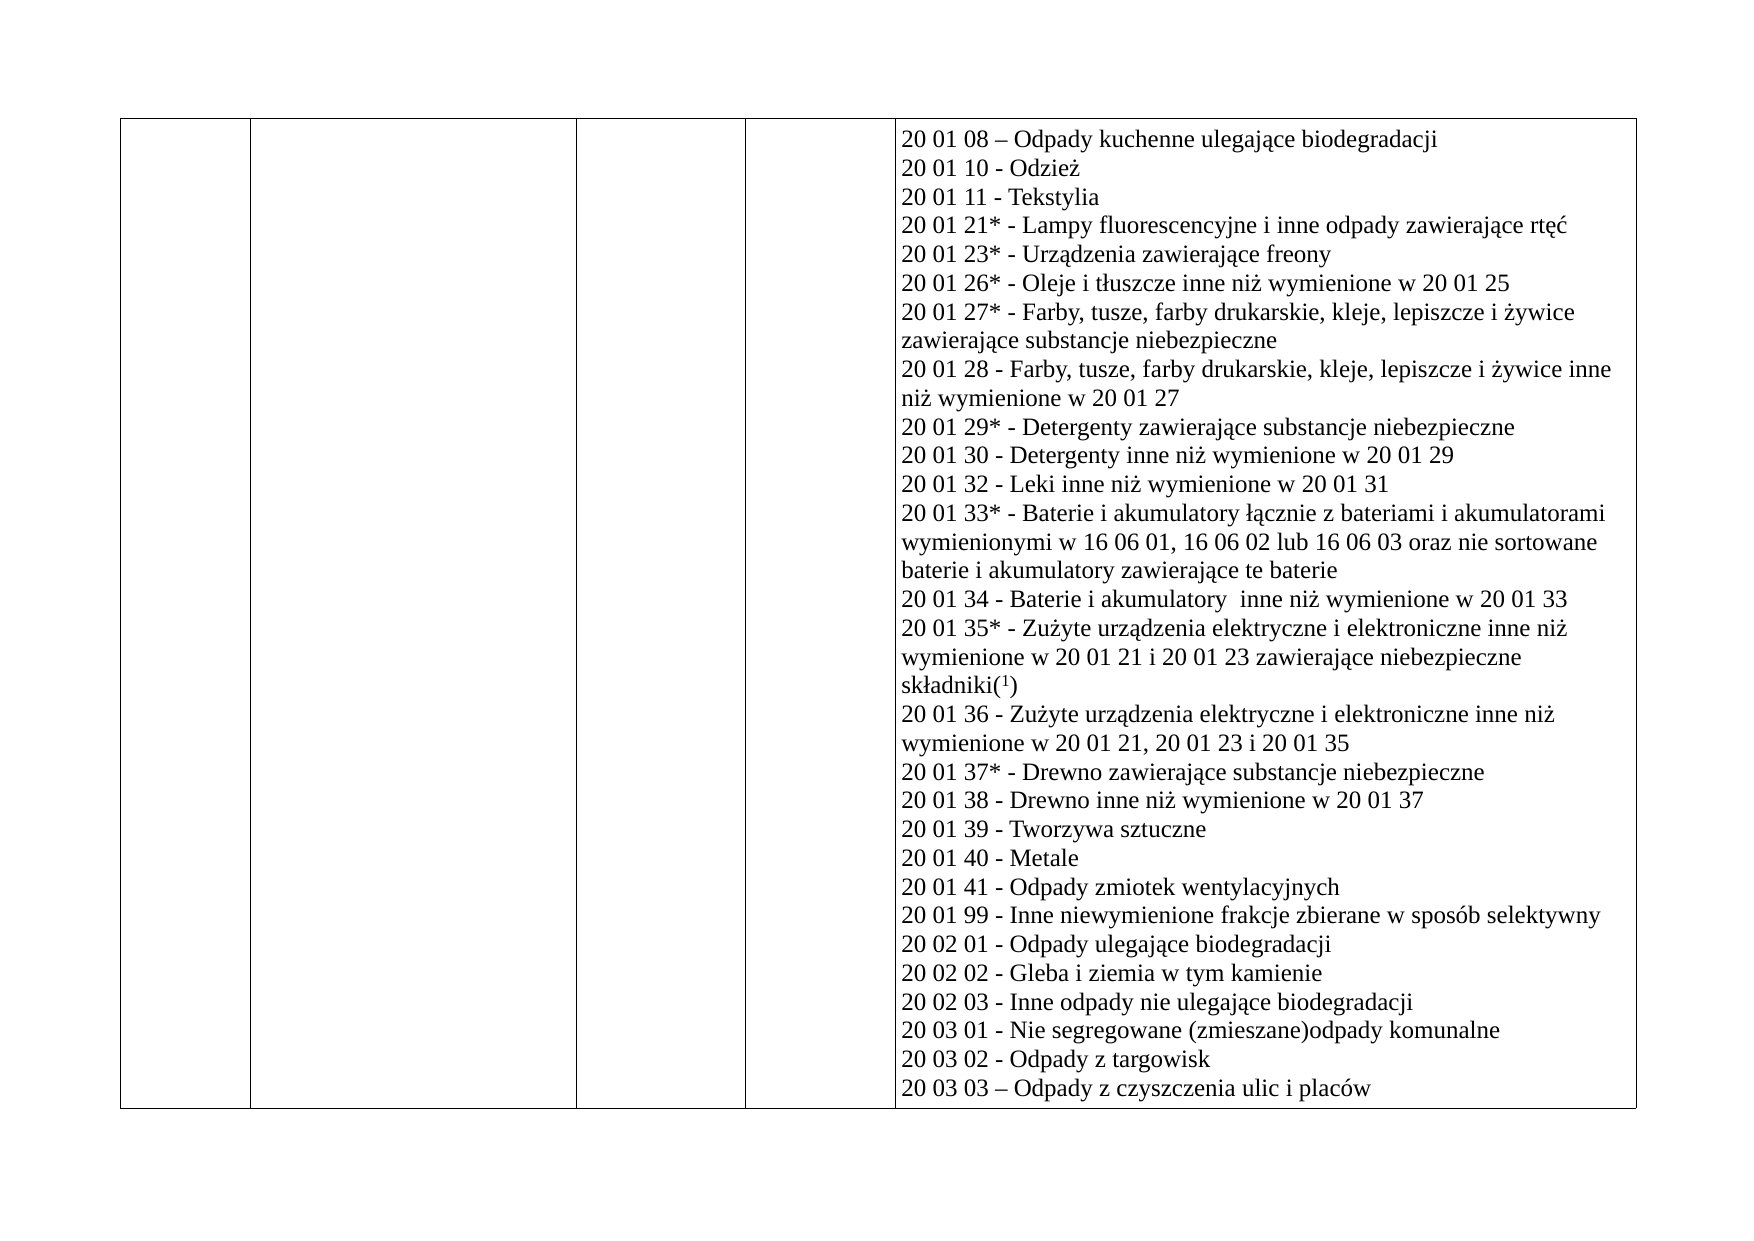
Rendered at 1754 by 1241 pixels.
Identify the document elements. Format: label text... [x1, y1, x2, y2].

table_cell 20 01 08 – Odpady kuchenne ulegające biodegradacji 20 01 10 - Odzież 20 01 11 - Tekstylia 20 01 21* - Lampy fluorescencyjne i inne odpady zawierające rtęć 20 01 23* - Urządzenia zawierające freony 20 01 26* - Oleje i tłuszcze inne niż wymienione w 20 01 25 20 01 27* - Farby, tusze, farby drukarskie, kleje, lepiszcze i żywice zawierające substancje niebezpieczne 20 01 28 - Farby, tusze, farby drukarskie, kleje, lepiszcze i żywice inne niż wymienione w 20 01 27 20 01 29* - Detergenty zawierające substancje niebezpieczne 20 01 30 - Detergenty inne niż wymienione w 20 01 29 20 01 32 - Leki inne niż wymienione w 20 01 31 20 01 33* - Baterie i akumulatory łącznie z bateriami i akumulatorami wymienionymi w 16 06 01, 16 06 02 lub 16 06 03 oraz nie sortowane baterie i akumulatory zawierające te baterie 20 01 34 - Baterie i akumulatory inne niż wymienione w 20 01 33 20 01 35* - Zużyte urządzenia elektryczne i elektroniczne inne niż wymienione w 20 01 21 i 20 01 23 zawierające niebezpieczne składniki(1) 20 01 36 - Zużyte urządzenia elektryczne i elektroniczne inne niż wymienione w 20 01 21, 20 01 23 i 20 01 35 20 01 37* - Drewno zawierające substancje niebezpieczne 20 01 38 - Drewno inne niż wymienione w 20 01 37 20 01 39 - Tworzywa sztuczne 20 01 40 - Metale 20 01 41 - Odpady zmiotek wentylacyjnych 20 01 99 - Inne niewymienione frakcje zbierane w sposób selektywny 20 02 01 - Odpady ulegające biodegradacji 20 02 02 - Gleba i ziemia w tym kamienie 20 02 03 - Inne odpady nie ulegające biodegradacji 20 03 01 - Nie segregowane (zmieszane)odpady komunalne 20 03 02 - Odpady z targowisk 20 03 03 – Odpady z czyszczenia ulic i placów [896, 119, 1636, 1108]
table_cell [746, 119, 895, 1108]
table_cell [251, 119, 576, 1108]
table_cell [577, 119, 745, 1108]
table_cell [121, 119, 250, 1108]
